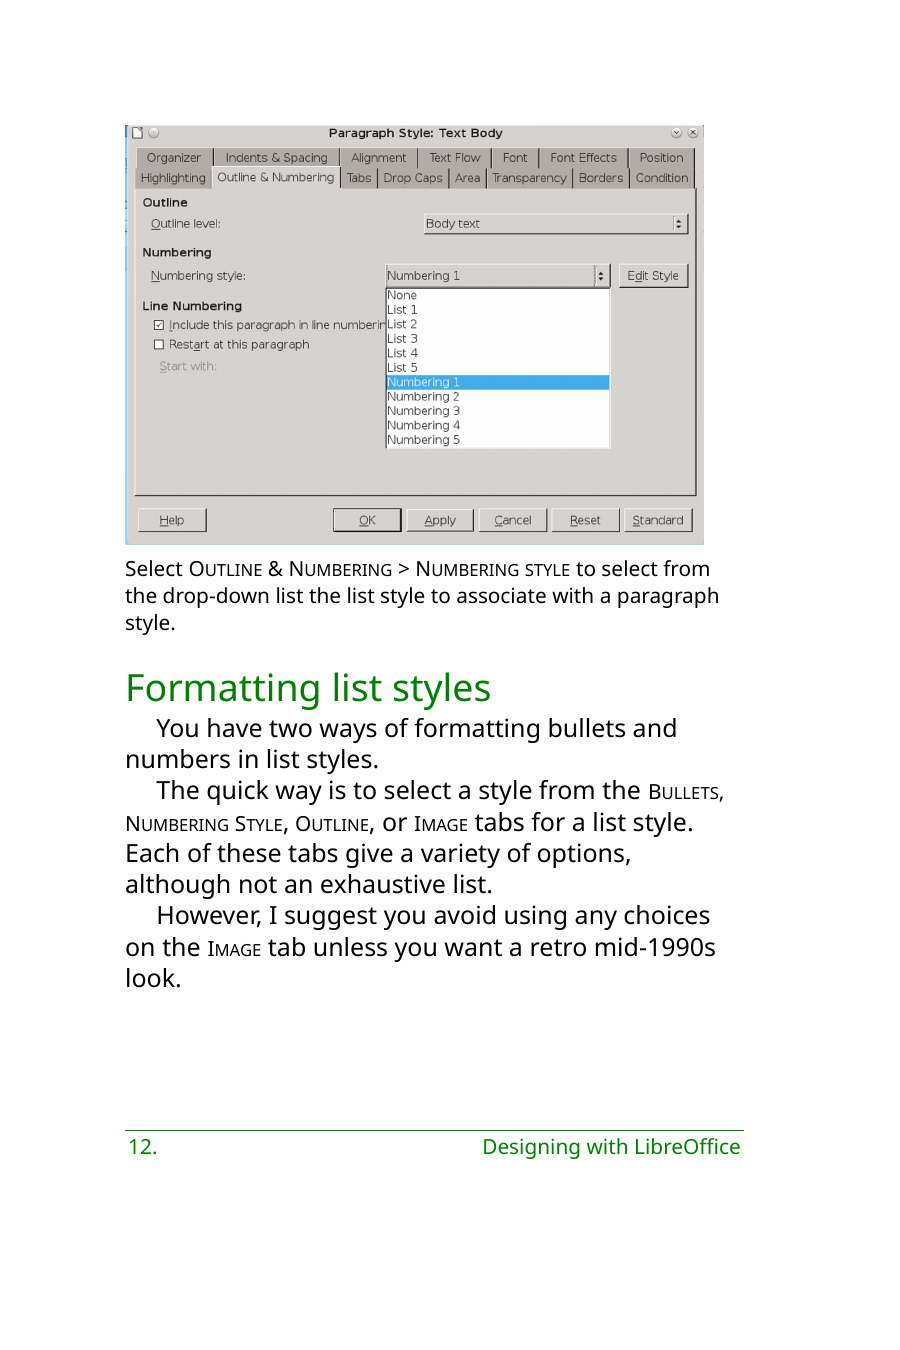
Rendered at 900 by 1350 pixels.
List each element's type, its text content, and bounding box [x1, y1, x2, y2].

text You have two ways of formatting bullets and numbers in list styles. [125, 712, 744, 775]
table_header [125, 125, 744, 547]
text The quick way is to select a style from the Bullets, Numbering Style, Outline, or Image tabs for a list style. Each of these tabs give a variety of options, although not an exhaustive list. [125, 775, 744, 900]
subtitle Formatting list styles [125, 661, 744, 712]
table_cell Select Outline & Numbering > Numbering style to select from the drop-down list the list style to associate with a paragraph style. [125, 547, 744, 636]
picture [125, 125, 704, 545]
text However, I suggest you avoid using any choices on the Image tab unless you want a retro mid-1990s look. [125, 900, 744, 993]
